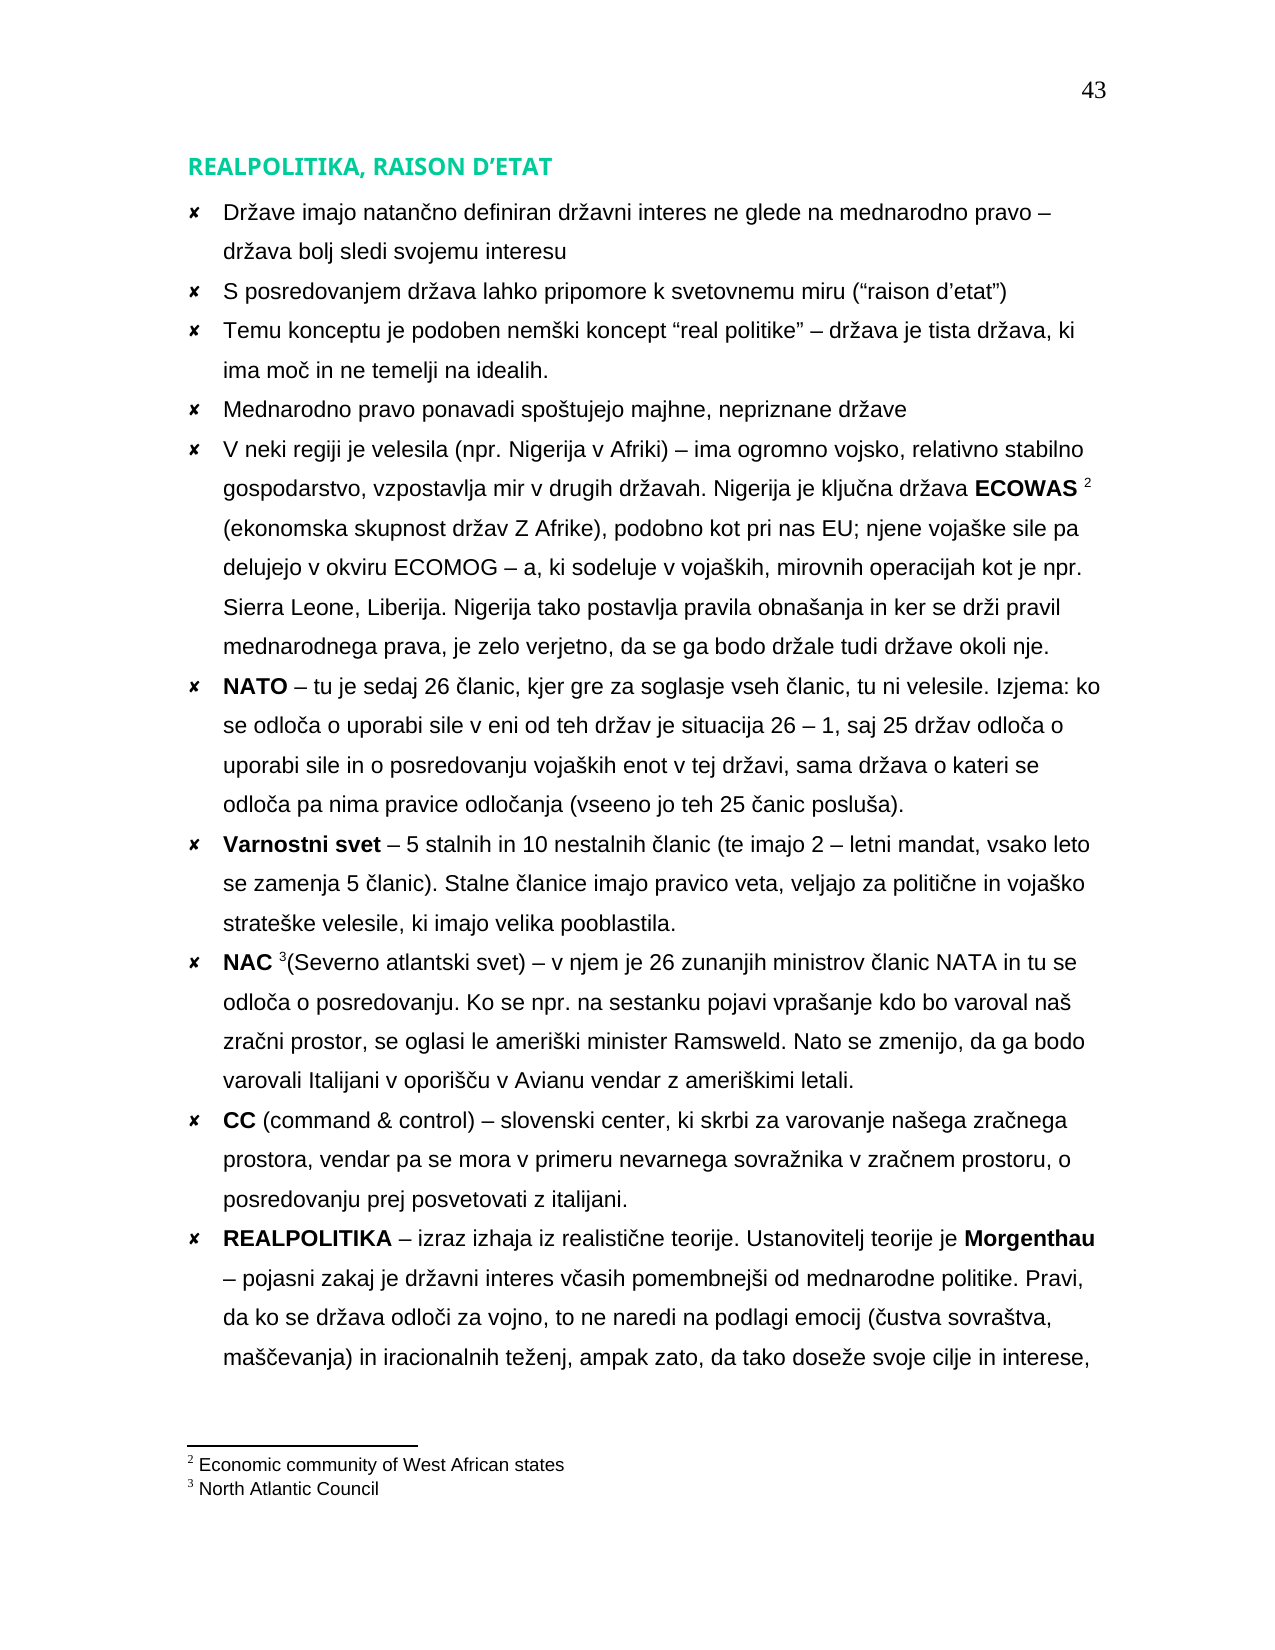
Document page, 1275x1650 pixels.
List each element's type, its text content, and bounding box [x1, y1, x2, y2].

list NATO – tu je sedaj 26 članic, kjer gre za soglasje vseh članic, tu ni velesile. Izjema: ko se odloča o uporabi sile v eni od teh držav je situacija 26 – 1, saj 25 držav odloča o uporabi sile in o posredovanju vojaških enot v tej državi, sama država o kateri se odloča pa nima pravice odločanja (vseeno jo teh 25 čanic posluša). [187, 673, 1106, 817]
list Varnostni svet – 5 stalnih in 10 nestalnih članic (te imajo 2 – letni mandat, vsako leto se zamenja 5 članic). Stalne članice imajo pravico veta, veljajo za politične in vojaško strateške velesile, ki imajo velika pooblastila. [187, 831, 1106, 936]
list NAC (Severno atlantski svet) – v njem je 26 zunanjih ministrov članic NATA in tu se odloča o posredovanju. Ko se npr. na sestanku pojavi vprašanje kdo bo varoval naš zračni prostor, se oglasi le ameriški minister Ramsweld. Nato se zmenijo, da ga bodo varovali Italijani v oporišču v Avianu vendar z ameriškimi letali. [187, 949, 1106, 1094]
list REALPOLITIKA – izraz izhaja iz realistične teorije. Ustanovitelj teorije je Morgenthau – pojasni zakaj je državni interes včasih pomembnejši od mednarodne politike. Pravi, da ko se država odloči za vojno, to ne naredi na podlagi emocij (čustva sovraštva, maščevanja) in iracionalnih teženj, ampak zato, da tako doseže svoje cilje in interese, [187, 1225, 1106, 1370]
list Temu konceptu je podoben nemški koncept “real politike” – država je tista država, ki ima moč in ne temelji na idealih. [187, 317, 1106, 383]
list S posredovanjem država lahko pripomore k svetovnemu miru (“raison d’etat”) [187, 278, 1106, 304]
list V neki regiji je velesila (npr. Nigerija v Afriki) – ima ogromno vojsko, relativno stabilno gospodarstvo, vzpostavlja mir v drugih državah. Nigerija je ključna država ECOWAS (ekonomska skupnost držav Z Afrike), podobno kot pri nas EU; njene vojaške sile pa delujejo v okviru ECOMOG – a, ki sodeluje v vojaških, mirovnih operacijah kot je npr. Sierra Leone, Liberija. Nigerija tako postavlja pravila obnašanja in ker se drži pravil mednarodnega prava, je zelo verjetno, da se ga bodo držale tudi države okoli nje. [187, 436, 1106, 659]
list Economic community of West African states [187, 1452, 1106, 1476]
list Mednarodno pravo ponavadi spoštujejo majhne, nepriznane države [187, 396, 1106, 423]
list CC (command & control) – slovenski center, ki skrbi za varovanje našega zračnega prostora, vendar pa se mora v primeru nevarnega sovražnika v zračnem prostoru, o posredovanju prej posvetovati z italijani. [187, 1107, 1106, 1212]
list Države imajo natančno definiran državni interes ne glede na mednarodno pravo – država bolj sledi svojemu interesu [187, 199, 1106, 265]
list North Atlantic Council [187, 1476, 1106, 1500]
text REALPOLITIKA, RAISON D’ETAT [187, 150, 1106, 183]
